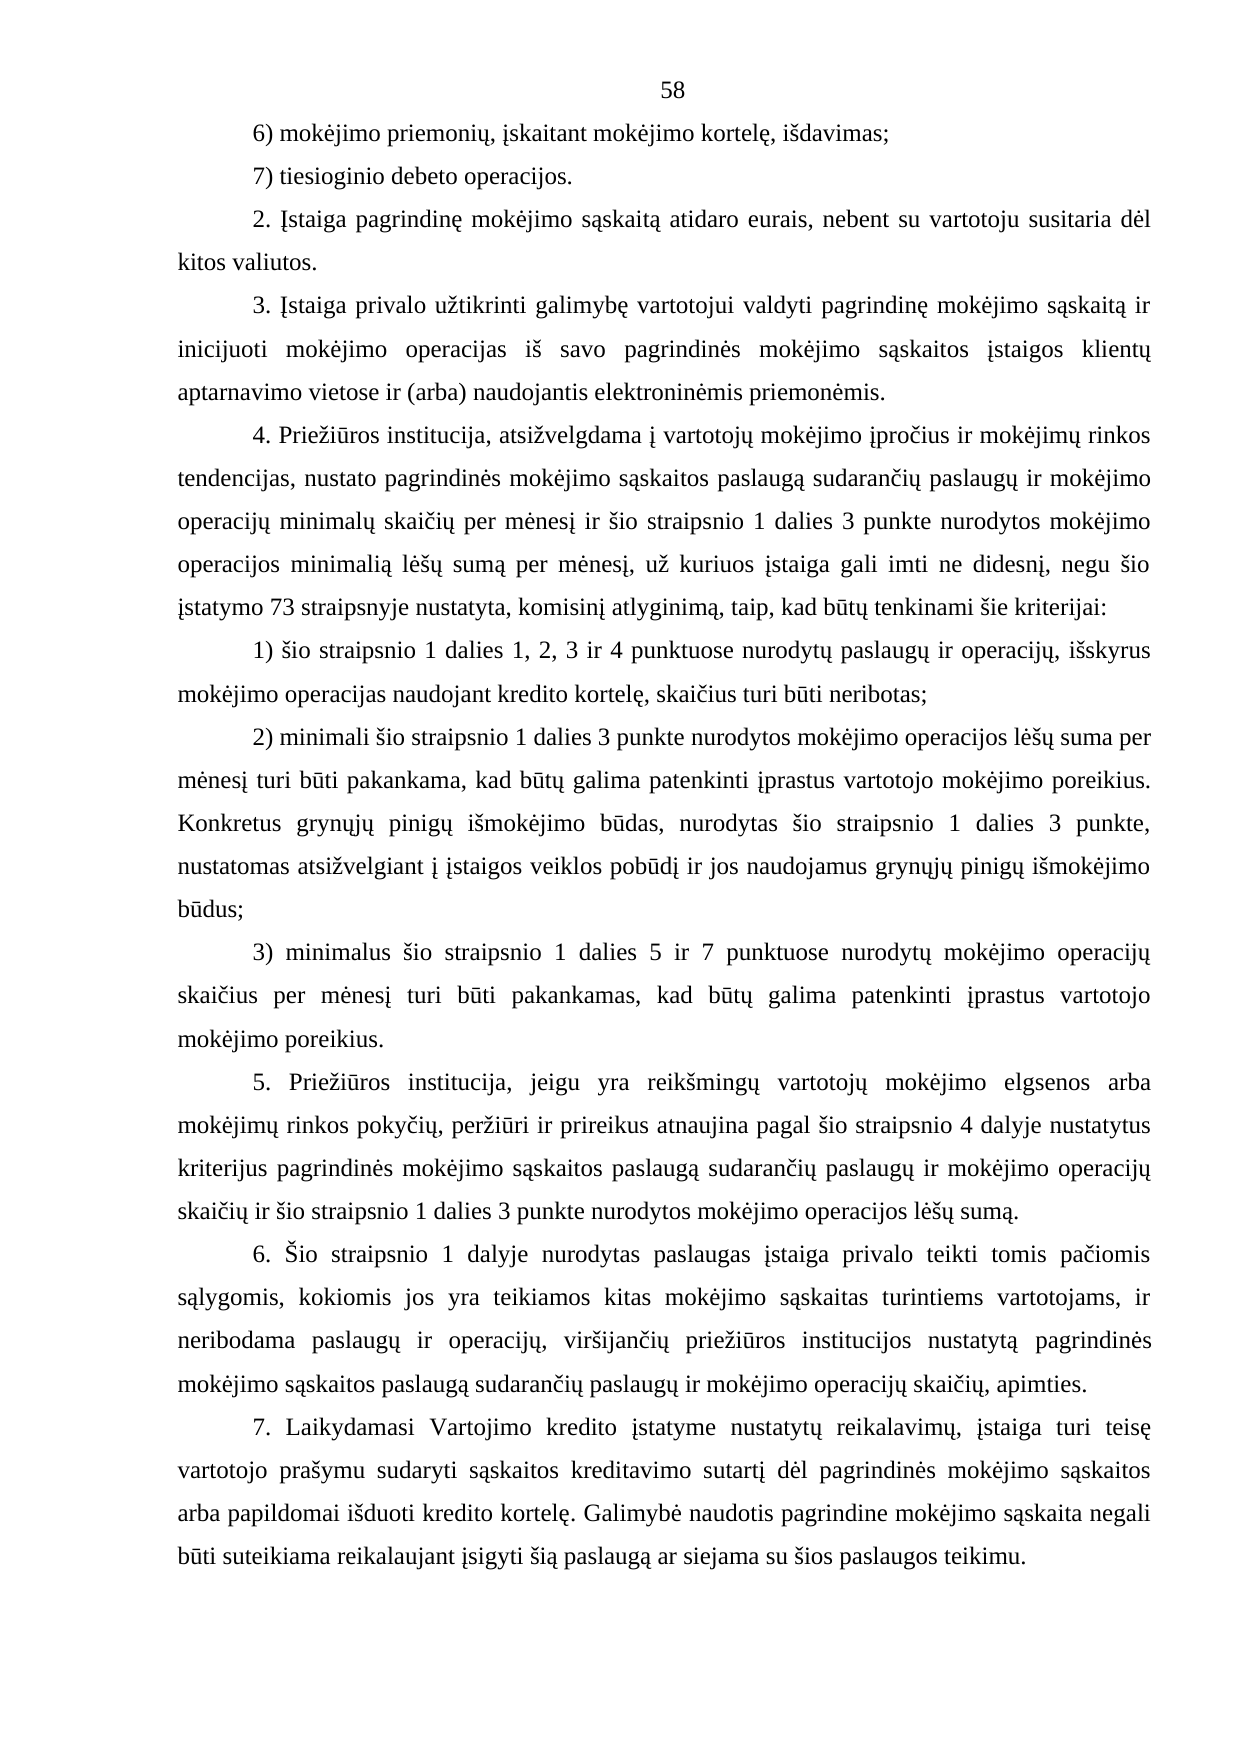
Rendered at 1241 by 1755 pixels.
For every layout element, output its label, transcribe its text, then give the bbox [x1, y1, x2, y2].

text 6. Šio straipsnio 1 dalyje nurodytas paslaugas įstaiga privalo teikti tomis pačiomis sąlygomis, kokiomis jos yra teikiamos kitas mokėjimo sąskaitas turintiems vartotojams, ir neribodama paslaugų ir operacijų, viršijančių priežiūros institucijos nustatytą pagrindinės mokėjimo sąskaitos paslaugą sudarančių paslaugų ir mokėjimo operacijų skaičių, apimties. [177, 1239, 1152, 1397]
text 7. Laikydamasi Vartojimo kredito įstatyme nustatytų reikalavimų, įstaiga turi teisę vartotojo prašymu sudaryti sąskaitos kreditavimo sutartį dėl pagrindinės mokėjimo sąskaitos arba papildomai išduoti kredito kortelę. Galimybė naudotis pagrindine mokėjimo sąskaita negali būti suteikiama reikalaujant įsigyti šią paslaugą ar siejama su šios paslaugos teikimu. [177, 1412, 1152, 1570]
text 2. Įstaiga pagrindinę mokėjimo sąskaitą atidaro eurais, nebent su vartotoju susitaria dėl kitos valiutos. [177, 204, 1152, 276]
text 1) šio straipsnio 1 dalies 1, 2, 3 ir 4 punktuose nurodytų paslaugų ir operacijų, išskyrus mokėjimo operacijas naudojant kredito kortelę, skaičius turi būti neribotas; [177, 636, 1152, 707]
text 3. Įstaiga privalo užtikrinti galimybę vartotojui valdyti pagrindinę mokėjimo sąskaitą ir inicijuoti mokėjimo operacijas iš savo pagrindinės mokėjimo sąskaitos įstaigos klientų aptarnavimo vietose ir (arba) naudojantis elektroninėmis priemonėmis. [177, 291, 1152, 406]
text 3) minimalus šio straipsnio 1 dalies 5 ir 7 punktuose nurodytų mokėjimo operacijų skaičius per mėnesį turi būti pakankamas, kad būtų galima patenkinti įprastus vartotojo mokėjimo poreikius. [177, 937, 1152, 1052]
text 5. Priežiūros institucija, jeigu yra reikšmingų vartotojų mokėjimo elgsenos arba mokėjimų rinkos pokyčių, peržiūri ir prireikus atnaujina pagal šio straipsnio 4 dalyje nustatytus kriterijus pagrindinės mokėjimo sąskaitos paslaugą sudarančių paslaugų ir mokėjimo operacijų skaičių ir šio straipsnio 1 dalies 3 punkte nurodytos mokėjimo operacijos lėšų sumą. [177, 1067, 1152, 1225]
text 2) minimali šio straipsnio 1 dalies 3 punkte nurodytos mokėjimo operacijos lėšų suma per mėnesį turi būti pakankama, kad būtų galima patenkinti įprastus vartotojo mokėjimo poreikius. Konkretus grynųjų pinigų išmokėjimo būdas, nurodytas šio straipsnio 1 dalies 3 punkte, nustatomas atsižvelgiant į įstaigos veiklos pobūdį ir jos naudojamus grynųjų pinigų išmokėjimo būdus; [177, 722, 1152, 923]
text 4. Priežiūros institucija, atsižvelgdama į vartotojų mokėjimo įpročius ir mokėjimų rinkos tendencijas, nustato pagrindinės mokėjimo sąskaitos paslaugą sudarančių paslaugų ir mokėjimo operacijų minimalų skaičių per mėnesį ir šio straipsnio 1 dalies 3 punkte nurodytos mokėjimo operacijos minimalią lėšų sumą per mėnesį, už kuriuos įstaiga gali imti ne didesnį, negu šio įstatymo 73 straipsnyje nustatyta, komisinį atlyginimą, taip, kad būtų tenkinami šie kriterijai: [177, 420, 1152, 621]
text 7) tiesioginio debeto operacijos. [177, 161, 1152, 190]
text 6) mokėjimo priemonių, įskaitant mokėjimo kortelę, išdavimas; [177, 118, 1152, 147]
